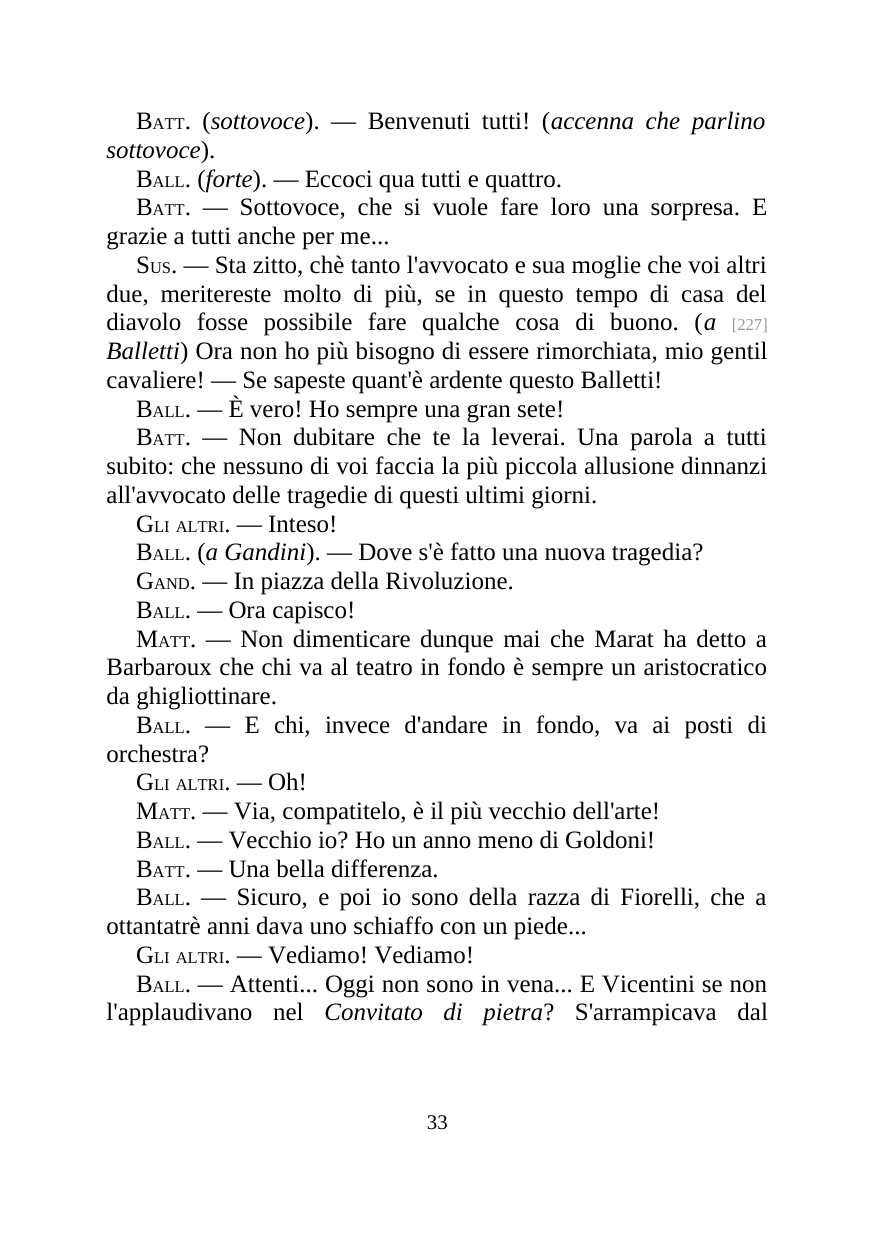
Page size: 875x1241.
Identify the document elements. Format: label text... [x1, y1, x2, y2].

text Gli altri. — Oh! [106, 767, 768, 796]
text Gli altri. — Vediamo! Vediamo! [106, 940, 768, 969]
text Sus. — Sta zitto, chè tanto l'avvocato e sua moglie che voi altri due, meritereste molto di più, se in questo tempo di casa del diavolo fosse possibile fare qualche cosa di buono. (a [227] Balletti) Ora non ho più bisogno di essere rimorchiata, mio gentil cavaliere! — Se sapeste quant'è ardente questo Balletti! [106, 250, 768, 394]
text Batt. — Sottovoce, che si vuole fare loro una sorpresa. E grazie a tutti anche per me... [106, 192, 768, 250]
text Ball. — E chi, invece d'andare in fondo, va ai posti di orchestra? [106, 710, 768, 767]
text Batt. — Non dubitare che te la leverai. Una parola a tutti subito: che nessuno di voi faccia la più piccola allusione dinnanzi all'avvocato delle tragedie di questi ultimi giorni. [106, 422, 768, 509]
text Ball. — È vero! Ho sempre una gran sete! [106, 394, 768, 422]
text Matt. — Non dimenticare dunque mai che Marat ha detto a Barbaroux che chi va al teatro in fondo è sempre un aristocratico da ghigliottinare. [106, 624, 768, 710]
text Batt. (sottovoce). — Benvenuti tutti! (accenna che parlino sottovoce). [106, 106, 768, 164]
text Ball. — Attenti... Oggi non sono in vena... E Vicentini se non l'applaudivano nel Convitato di pietra? S'arrampicava dal [106, 969, 768, 1026]
text Ball. — Vecchio io? Ho un anno meno di Goldoni! [106, 825, 768, 854]
text Ball. (a Gandini). — Dove s'è fatto una nuova tragedia? [106, 537, 768, 566]
text Matt. — Via, compatitelo, è il più vecchio dell'arte! [106, 796, 768, 825]
text Gli altri. — Inteso! [106, 509, 768, 537]
text Batt. — Una bella differenza. [106, 854, 768, 882]
text Ball. (forte). — Eccoci qua tutti e quattro. [106, 164, 768, 192]
text Gand. — In piazza della Rivoluzione. [106, 566, 768, 595]
text Ball. — Ora capisco! [106, 595, 768, 624]
text Ball. — Sicuro, e poi io sono della razza di Fiorelli, che a ottantatrè anni dava uno schiaffo con un piede... [106, 882, 768, 940]
